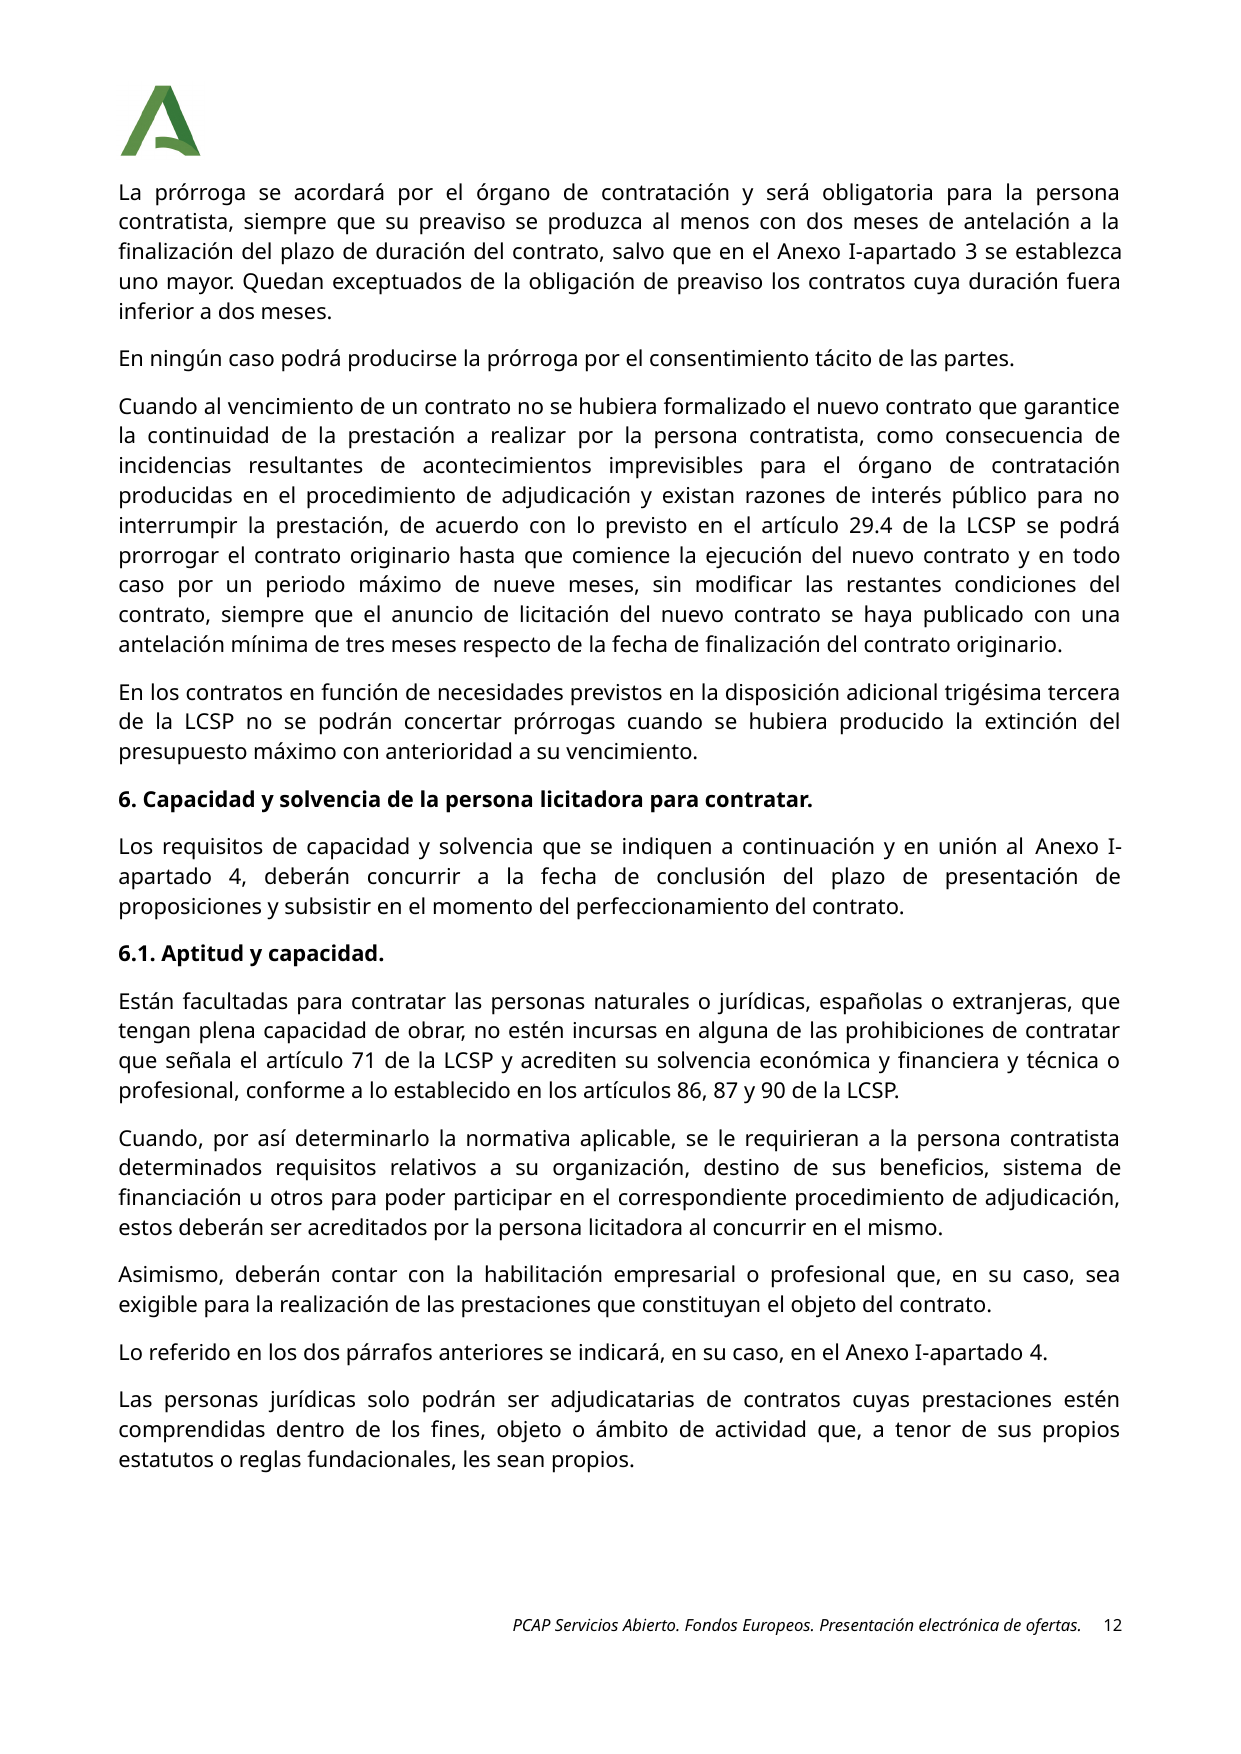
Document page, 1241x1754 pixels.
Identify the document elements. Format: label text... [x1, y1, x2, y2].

subtitle 6. Capacidad y solvencia de la persona licitadora para contratar. [118, 784, 1122, 813]
subtitle 6.1. Aptitud y capacidad. [118, 938, 1122, 968]
text Las personas jurídicas solo podrán ser adjudicatarias de contratos cuyas prestaciones estén comprendidas dentro de los fines, objeto o ámbito de actividad que, a tenor de sus propios estatutos o reglas fundacionales, les sean propios. [118, 1384, 1122, 1474]
picture [116, 81, 205, 160]
text Cuando, por así determinarlo la normativa aplicable, se le requirieran a la persona contratista determinados requisitos relativos a su organización, destino de sus beneficios, sistema de financiación u otros para poder participar en el correspondiente procedimiento de adjudicación, estos deberán ser acreditados por la persona licitadora al concurrir en el mismo. [118, 1123, 1122, 1242]
text Lo referido en los dos párrafos anteriores se indicará, en su caso, en el Anexo I-apartado 4. [118, 1337, 1122, 1367]
text En ningún caso podrá producirse la prórroga por el consentimiento tácito de las partes. [118, 343, 1122, 373]
text Están facultadas para contratar las personas naturales o jurídicas, españolas o extranjeras, que tengan plena capacidad de obrar, no estén incursas en alguna de las prohibiciones de contratar que señala el artículo 71 de la LCSP y acrediten su solvencia económica y financiera y técnica o profesional, conforme a lo establecido en los artículos 86, 87 y 90 de la LCSP. [118, 986, 1122, 1105]
text En los contratos en función de necesidades previstos en la disposición adicional trigésima tercera de la LCSP no se podrán concertar prórrogas cuando se hubiera producido la extinción del presupuesto máximo con anterioridad a su vencimiento. [118, 677, 1122, 766]
text La prórroga se acordará por el órgano de contratación y será obligatoria para la persona contratista, siempre que su preaviso se produzca al menos con dos meses de antelación a la finalización del plazo de duración del contrato, salvo que en el Anexo I-apartado 3 se establezca uno mayor. Quedan exceptuados de la obligación de preaviso los contratos cuya duración fuera inferior a dos meses. [118, 177, 1122, 326]
text Asimismo, deberán contar con la habilitación empresarial o profesional que, en su caso, sea exigible para la realización de las prestaciones que constituyan el objeto del contrato. [118, 1259, 1122, 1319]
text Los requisitos de capacidad y solvencia que se indiquen a continuación y en unión al Anexo I-apartado 4, deberán concurrir a la fecha de conclusión del plazo de presentación de proposiciones y subsistir en el momento del perfeccionamiento del contrato. [118, 831, 1122, 921]
text Cuando al vencimiento de un contrato no se hubiera formalizado el nuevo contrato que garantice la continuidad de la prestación a realizar por la persona contratista, como consecuencia de incidencias resultantes de acontecimientos imprevisibles para el órgano de contratación producidas en el procedimiento de adjudicación y existan razones de interés público para no interrumpir la prestación, de acuerdo con lo previsto en el artículo 29.4 de la LCSP se podrá prorrogar el contrato originario hasta que comience la ejecución del nuevo contrato y en todo caso por un periodo máximo de nueve meses, sin modificar las restantes condiciones del contrato, siempre que el anuncio de licitación del nuevo contrato se haya publicado con una antelación mínima de tres meses respecto de la fecha de finalización del contrato originario. [118, 391, 1122, 659]
